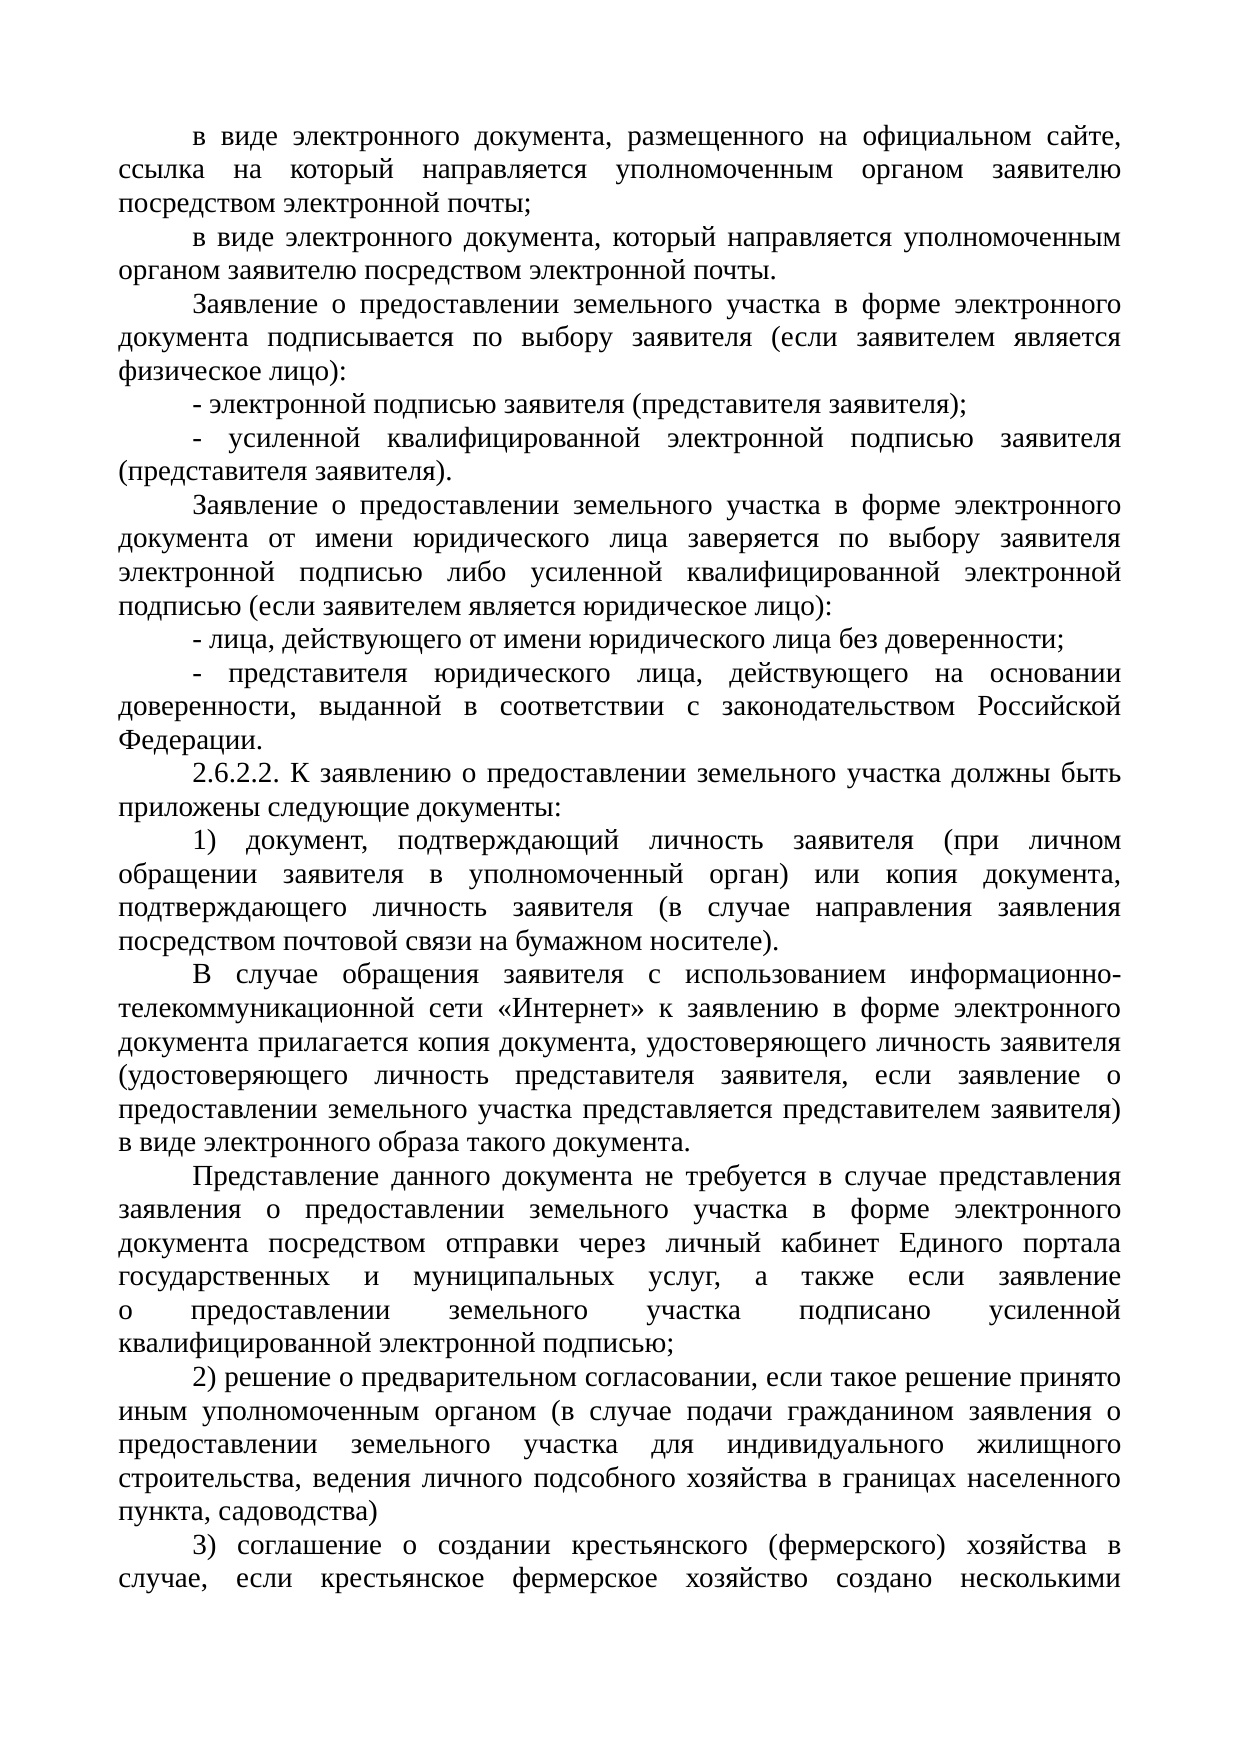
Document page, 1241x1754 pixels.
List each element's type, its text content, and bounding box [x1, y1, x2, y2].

text - электронной подписью заявителя (представителя заявителя); [118, 386, 1122, 420]
text - представителя юридического лица, действующего на основании доверенности, выданной в соответствии с законодательством Российской Федерации. [118, 655, 1122, 755]
text Заявление о предоставлении земельного участка в форме электронного документа подписывается по выбору заявителя (если заявителем является физическое лицо): [118, 286, 1122, 386]
text - усиленной квалифицированной электронной подписью заявителя (представителя заявителя). [118, 420, 1122, 487]
text в виде электронного документа, размещенного на официальном сайте, ссылка на который направляется уполномоченным органом заявителю посредством электронной почты; [118, 118, 1122, 219]
text 1) документ, подтверждающий личность заявителя (при личном обращении заявителя в уполномоченный орган) или копия документа, подтверждающего личность заявителя (в случае направления заявления посредством почтовой связи на бумажном носителе). [118, 822, 1122, 957]
text 2.6.2.2. К заявлению о предоставлении земельного участка должны быть приложены следующие документы: [118, 755, 1122, 822]
text 2) решение о предварительном согласовании, если такое решение принято иным уполномоченным органом (в случае подачи гражданином заявления о предоставлении земельного участка для индивидуального жилищного строительства, ведения личного подсобного хозяйства в границах населенного пункта, садоводства) [118, 1359, 1122, 1527]
text в виде электронного документа, который направляется уполномоченным органом заявителю посредством электронной почты. [118, 219, 1122, 286]
text - лица, действующего от имени юридического лица без доверенности; [118, 621, 1122, 655]
text 3) соглашение о создании крестьянского (фермерского) хозяйства в случае, если крестьянское фермерское хозяйство создано несколькими [118, 1527, 1122, 1594]
text В случае обращения заявителя с использованием информационно-телекоммуникационной сети «Интернет» к заявлению в форме электронного документа прилагается копия документа, удостоверяющего личность заявителя (удостоверяющего личность представителя заявителя, если заявление о предоставлении земельного участка представляется представителем заявителя) в виде электронного образа такого документа. [118, 957, 1122, 1158]
text Заявление о предоставлении земельного участка в форме электронного документа от имени юридического лица заверяется по выбору заявителя электронной подписью либо усиленной квалифицированной электронной подписью (если заявителем является юридическое лицо): [118, 487, 1122, 621]
text Представление данного документа не требуется в случае представления заявления о предоставлении земельного участка в форме электронного документа посредством отправки через личный кабинет Единого портала государственных и муниципальных услуг, а также если заявление о предоставлении земельного участка подписано усиленной квалифицированной электронной подписью; [118, 1158, 1122, 1359]
